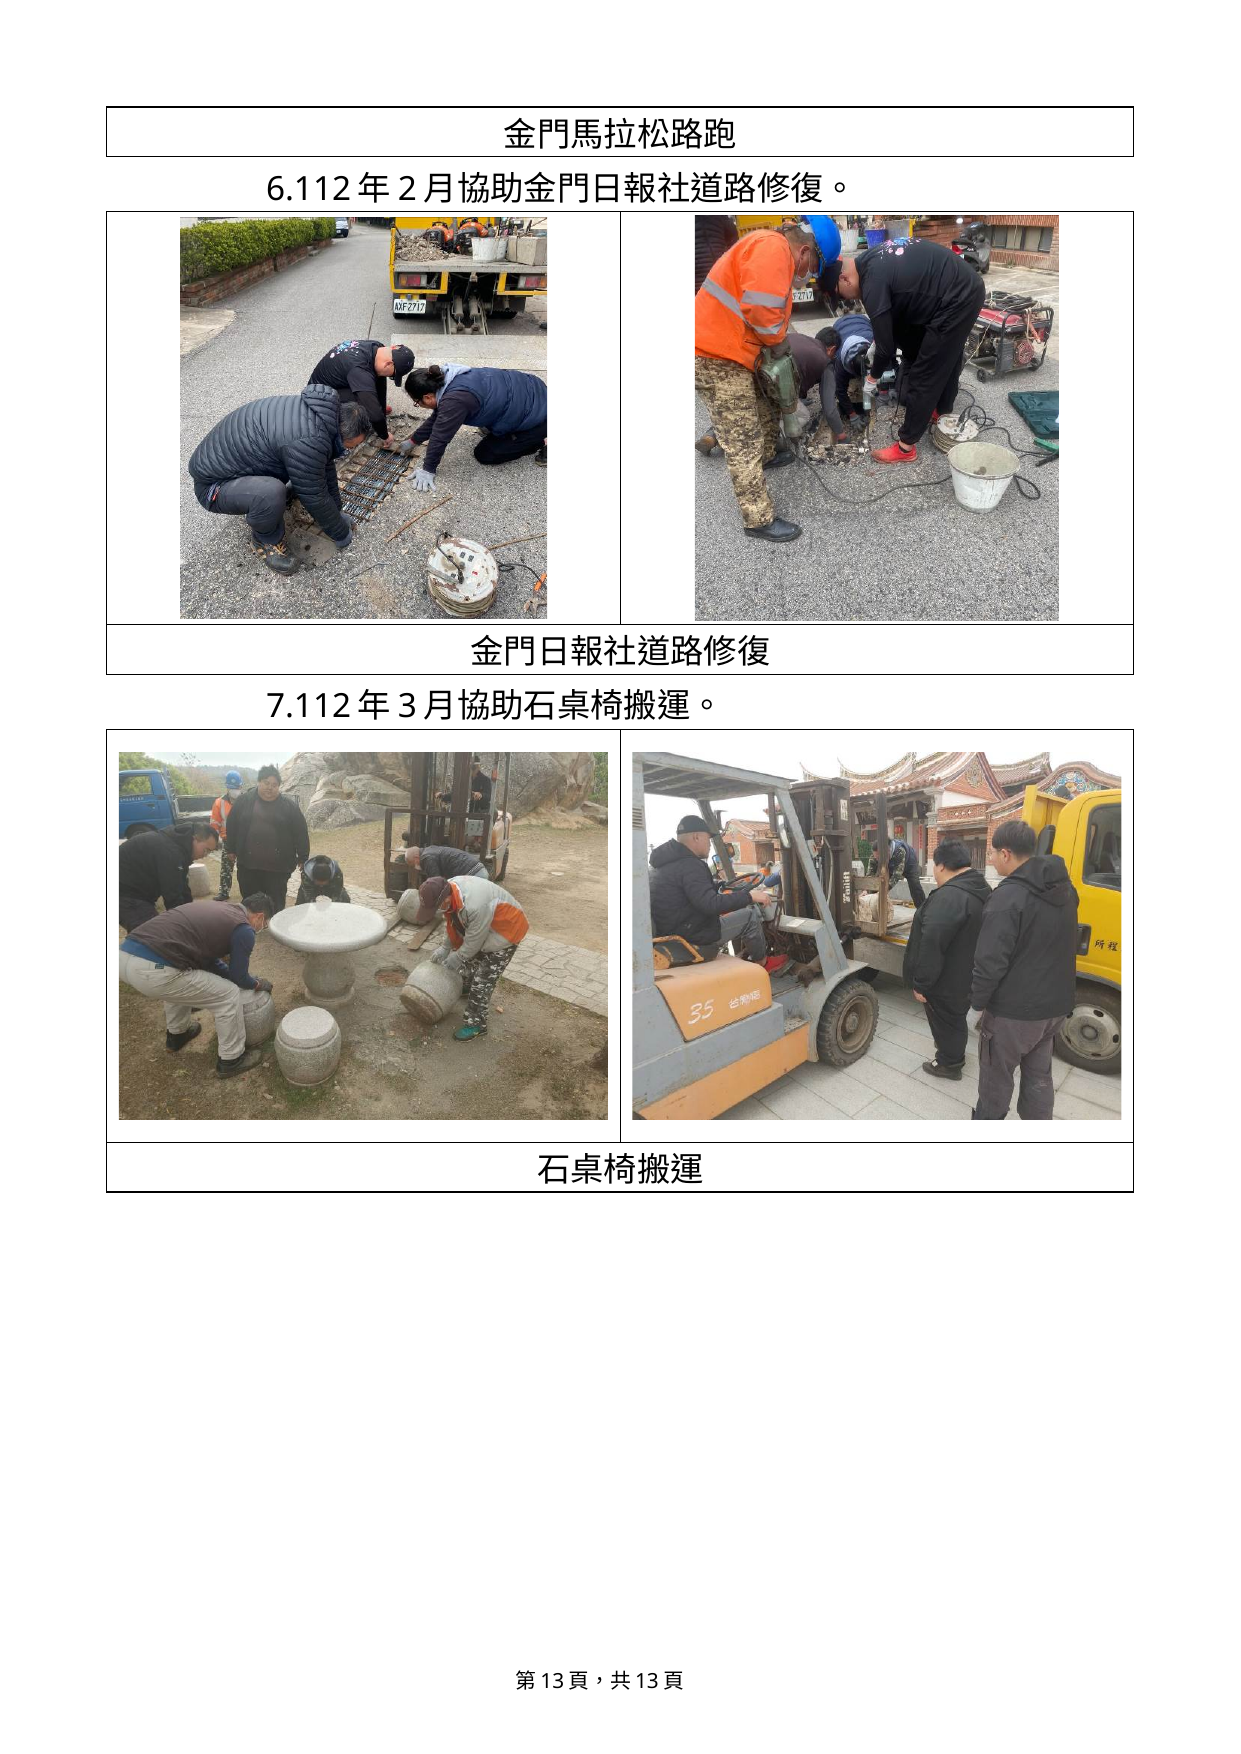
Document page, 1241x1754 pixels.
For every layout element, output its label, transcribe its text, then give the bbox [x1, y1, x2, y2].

table_cell 金門馬拉松路跑 [107, 108, 1133, 156]
picture [118, 752, 608, 1120]
text 6.112年2月協助金門日報社道路修復。 [266, 157, 1152, 211]
text 7.112年3月協助石桌椅搬運。 [266, 674, 1152, 729]
table_cell 石桌椅搬運 [107, 1143, 1133, 1191]
picture [694, 215, 1059, 621]
picture [180, 217, 548, 619]
table_header [621, 730, 1133, 1142]
table_header [107, 730, 620, 1142]
table_cell 金門日報社道路修復 [107, 625, 1133, 673]
table_header [621, 212, 1133, 624]
table_header [107, 212, 620, 624]
picture [632, 752, 1122, 1120]
